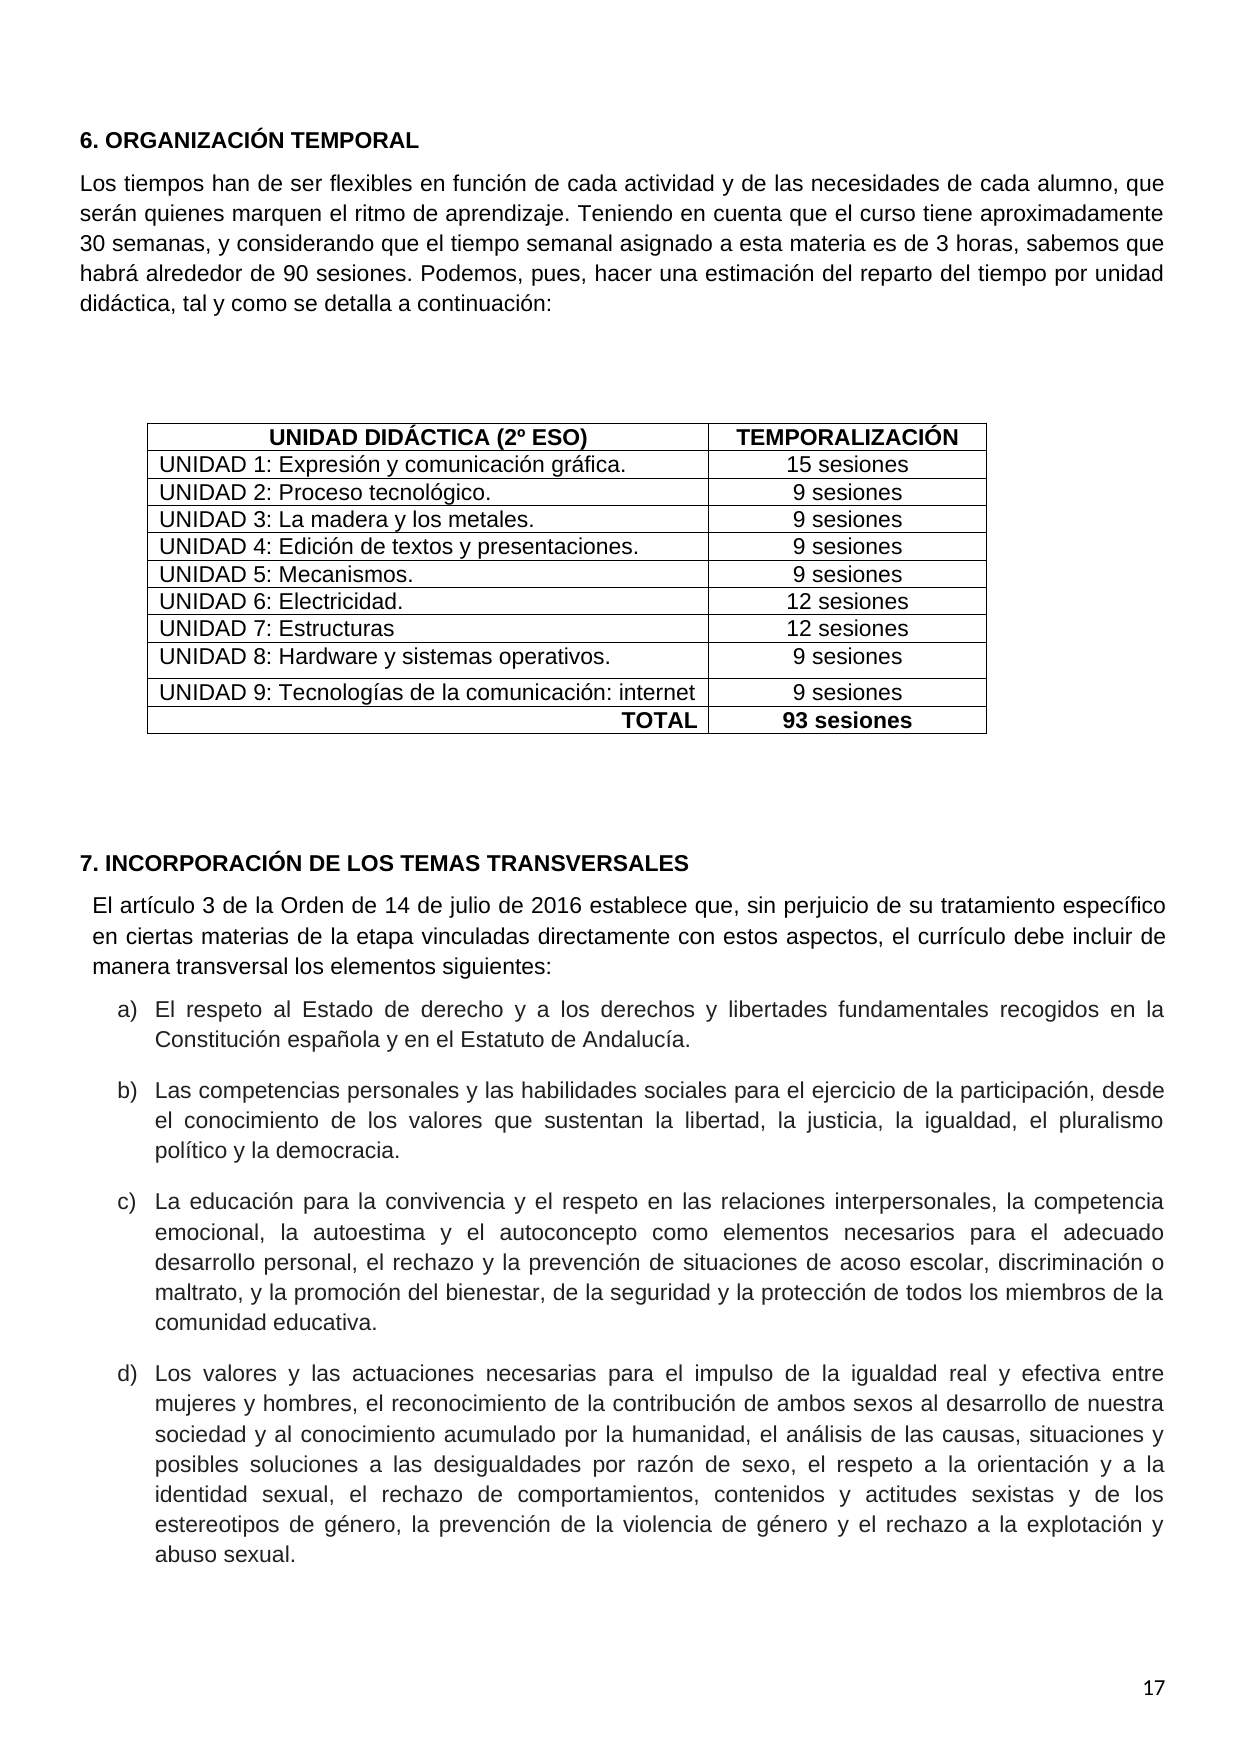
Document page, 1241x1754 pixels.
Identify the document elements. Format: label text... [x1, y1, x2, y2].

table_header TEMPORALIZACIÓN [709, 424, 986, 450]
list Las competencias personales y las habilidades sociales para el ejercicio de la participación, desde el conocimiento de los valores que sustentan la libertad, la justicia, la igualdad, el pluralismo político y la democracia. [117, 1077, 1165, 1163]
list Los valores y las actuaciones necesarias para el impulso de la igualdad real y efectiva entre mujeres y hombres, el reconocimiento de la contribución de ambos sexos al desarrollo de nuestra sociedad y al conocimiento acumulado por la humanidad, el análisis de las causas, situaciones y posibles soluciones a las desigualdades por razón de sexo, el respeto a la orientación y a la identidad sexual, el rechazo de comportamientos, contenidos y actitudes sexistas y de los estereotipos de género, la prevención de la violencia de género y el rechazo a la explotación y abuso sexual. [117, 1360, 1165, 1568]
table_cell 12 sesiones [709, 615, 986, 642]
table_cell UNIDAD 3: La madera y los metales. [148, 506, 708, 532]
table_cell TOTAL [148, 707, 708, 733]
table_cell 9 sesiones [709, 533, 986, 559]
table_cell UNIDAD 8: Hardware y sistemas operativos. [148, 643, 708, 678]
table_cell 15 sesiones [709, 451, 986, 477]
table_header UNIDAD DIDÁCTICA (2º ESO) [148, 424, 708, 450]
text Los tiempos han de ser flexibles en función de cada actividad y de las necesidades de cada alumno, que serán quienes marquen el ritmo de aprendizaje. Teniendo en cuenta que el curso tiene aproximadamente 30 semanas, y considerando que el tiempo semanal asignado a esta materia es de 3 horas, sabemos que habrá alrededor de 90 sesiones. Podemos, pues, hacer una estimación del reparto del tiempo por unidad didáctica, tal y como se detalla a continuación: [79, 169, 1165, 317]
list La educación para la convivencia y el respeto en las relaciones interpersonales, la competencia emocional, la autoestima y el autoconcepto como elementos necesarios para el adecuado desarrollo personal, el rechazo y la prevención de situaciones de acoso escolar, discriminación o maltrato, y la promoción del bienestar, de la seguridad y la protección de todos los miembros de la comunidad educativa. [117, 1188, 1165, 1335]
table_cell 12 sesiones [709, 588, 986, 614]
table_cell UNIDAD 1: Expresión y comunicación gráfica. [148, 451, 708, 477]
table_cell UNIDAD 9: Tecnologías de la comunicación: internet [148, 679, 708, 706]
table_cell 9 sesiones [709, 561, 986, 587]
table_cell UNIDAD 2: Proceso tecnológico. [148, 479, 708, 505]
subtitle 6. ORGANIZACIÓN TEMPORAL [79, 127, 1165, 153]
subtitle 7. INCORPORACIÓN DE LOS TEMAS TRANSVERSALES [79, 850, 1165, 876]
text El artículo 3 de la Orden de 14 de julio de 2016 establece que, sin perjuicio de su tratamiento específico en ciertas materias de la etapa vinculadas directamente con estos aspectos, el currículo debe incluir de manera transversal los elementos siguientes: [92, 892, 1168, 979]
list El respeto al Estado de derecho y a los derechos y libertades fundamentales recogidos en la Constitución española y en el Estatuto de Andalucía. [117, 996, 1165, 1052]
table_cell 93 sesiones [709, 707, 986, 733]
table_cell 9 sesiones [709, 479, 986, 505]
table_cell UNIDAD 7: Estructuras [148, 615, 708, 642]
table_cell 9 sesiones [709, 679, 986, 706]
table_cell UNIDAD 4: Edición de textos y presentaciones. [148, 533, 708, 559]
table_cell 9 sesiones [709, 643, 986, 678]
table_cell 9 sesiones [709, 506, 986, 532]
table_cell UNIDAD 6: Electricidad. [148, 588, 708, 614]
table_cell UNIDAD 5: Mecanismos. [148, 561, 708, 587]
